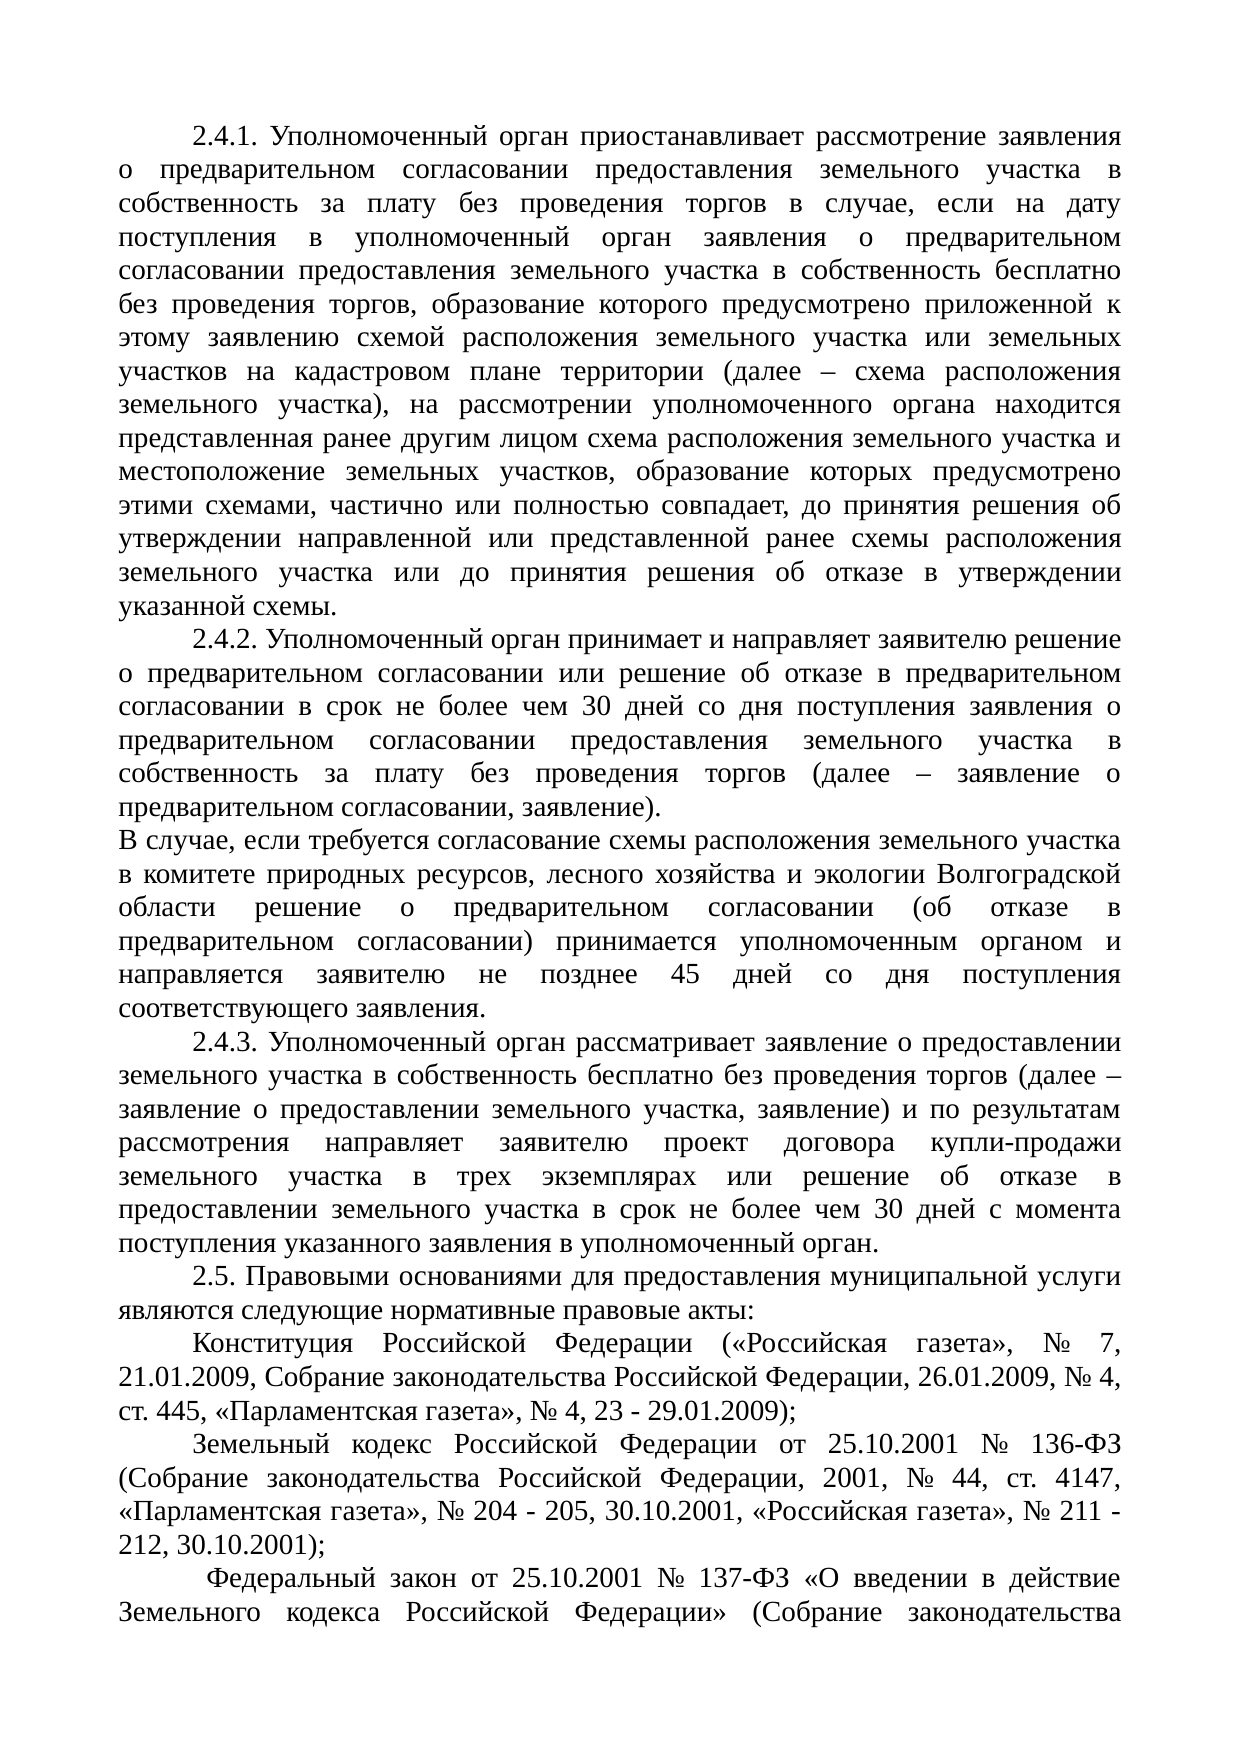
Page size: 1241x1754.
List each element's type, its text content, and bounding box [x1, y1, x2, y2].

text В случае, если требуется согласование схемы расположения земельного участка в комитете природных ресурсов, лесного хозяйства и экологии Волгоградской области решение о предварительном согласовании (об отказе в предварительном согласовании) принимается уполномоченным органом и направляется заявителю не позднее 45 дней со дня поступления соответствующего заявления. [118, 822, 1122, 1024]
text Федеральный закон от 25.10.2001 № 137-ФЗ «О введении в действие Земельного кодекса Российской Федерации» (Собрание законодательства [118, 1560, 1122, 1627]
text 2.4.2. Уполномоченный орган принимает и направляет заявителю решение о предварительном согласовании или решение об отказе в предварительном согласовании в срок не более чем 30 дней со дня поступления заявления о предварительном согласовании предоставления земельного участка в собственность за плату без проведения торгов (далее – заявление о предварительном согласовании, заявление). [118, 621, 1122, 822]
text 2.4.1. Уполномоченный орган приостанавливает рассмотрение заявления о предварительном согласовании предоставления земельного участка в собственность за плату без проведения торгов в случае, если на дату поступления в уполномоченный орган заявления о предварительном согласовании предоставления земельного участка в собственность бесплатно без проведения торгов, образование которого предусмотрено приложенной к этому заявлению схемой расположения земельного участка или земельных участков на кадастровом плане территории (далее – схема расположения земельного участка), на рассмотрении уполномоченного органа находится представленная ранее другим лицом схема расположения земельного участка и местоположение земельных участков, образование которых предусмотрено этими схемами, частично или полностью совпадает, до принятия решения об утверждении направленной или представленной ранее схемы расположения земельного участка или до принятия решения об отказе в утверждении указанной схемы. [118, 118, 1122, 621]
text Земельный кодекс Российской Федерации от 25.10.2001 № 136-ФЗ (Собрание законодательства Российской Федерации, 2001, № 44, ст. 4147, «Парламентская газета», № 204 - 205, 30.10.2001, «Российская газета», № 211 - 212, 30.10.2001); [118, 1426, 1122, 1560]
text 2.4.3. Уполномоченный орган рассматривает заявление о предоставлении земельного участка в собственность бесплатно без проведения торгов (далее – заявление о предоставлении земельного участка, заявление) и по результатам рассмотрения направляет заявителю проект договора купли-продажи земельного участка в трех экземплярах или решение об отказе в предоставлении земельного участка в срок не более чем 30 дней с момента поступления указанного заявления в уполномоченный орган. [118, 1024, 1122, 1258]
text Конституция Российской Федерации («Российская газета», № 7, 21.01.2009, Собрание законодательства Российской Федерации, 26.01.2009, № 4, ст. 445, «Парламентская газета», № 4, 23 - 29.01.2009); [118, 1326, 1122, 1426]
text 2.5. Правовыми основаниями для предоставления муниципальной услуги являются следующие нормативные правовые акты: [118, 1258, 1122, 1326]
